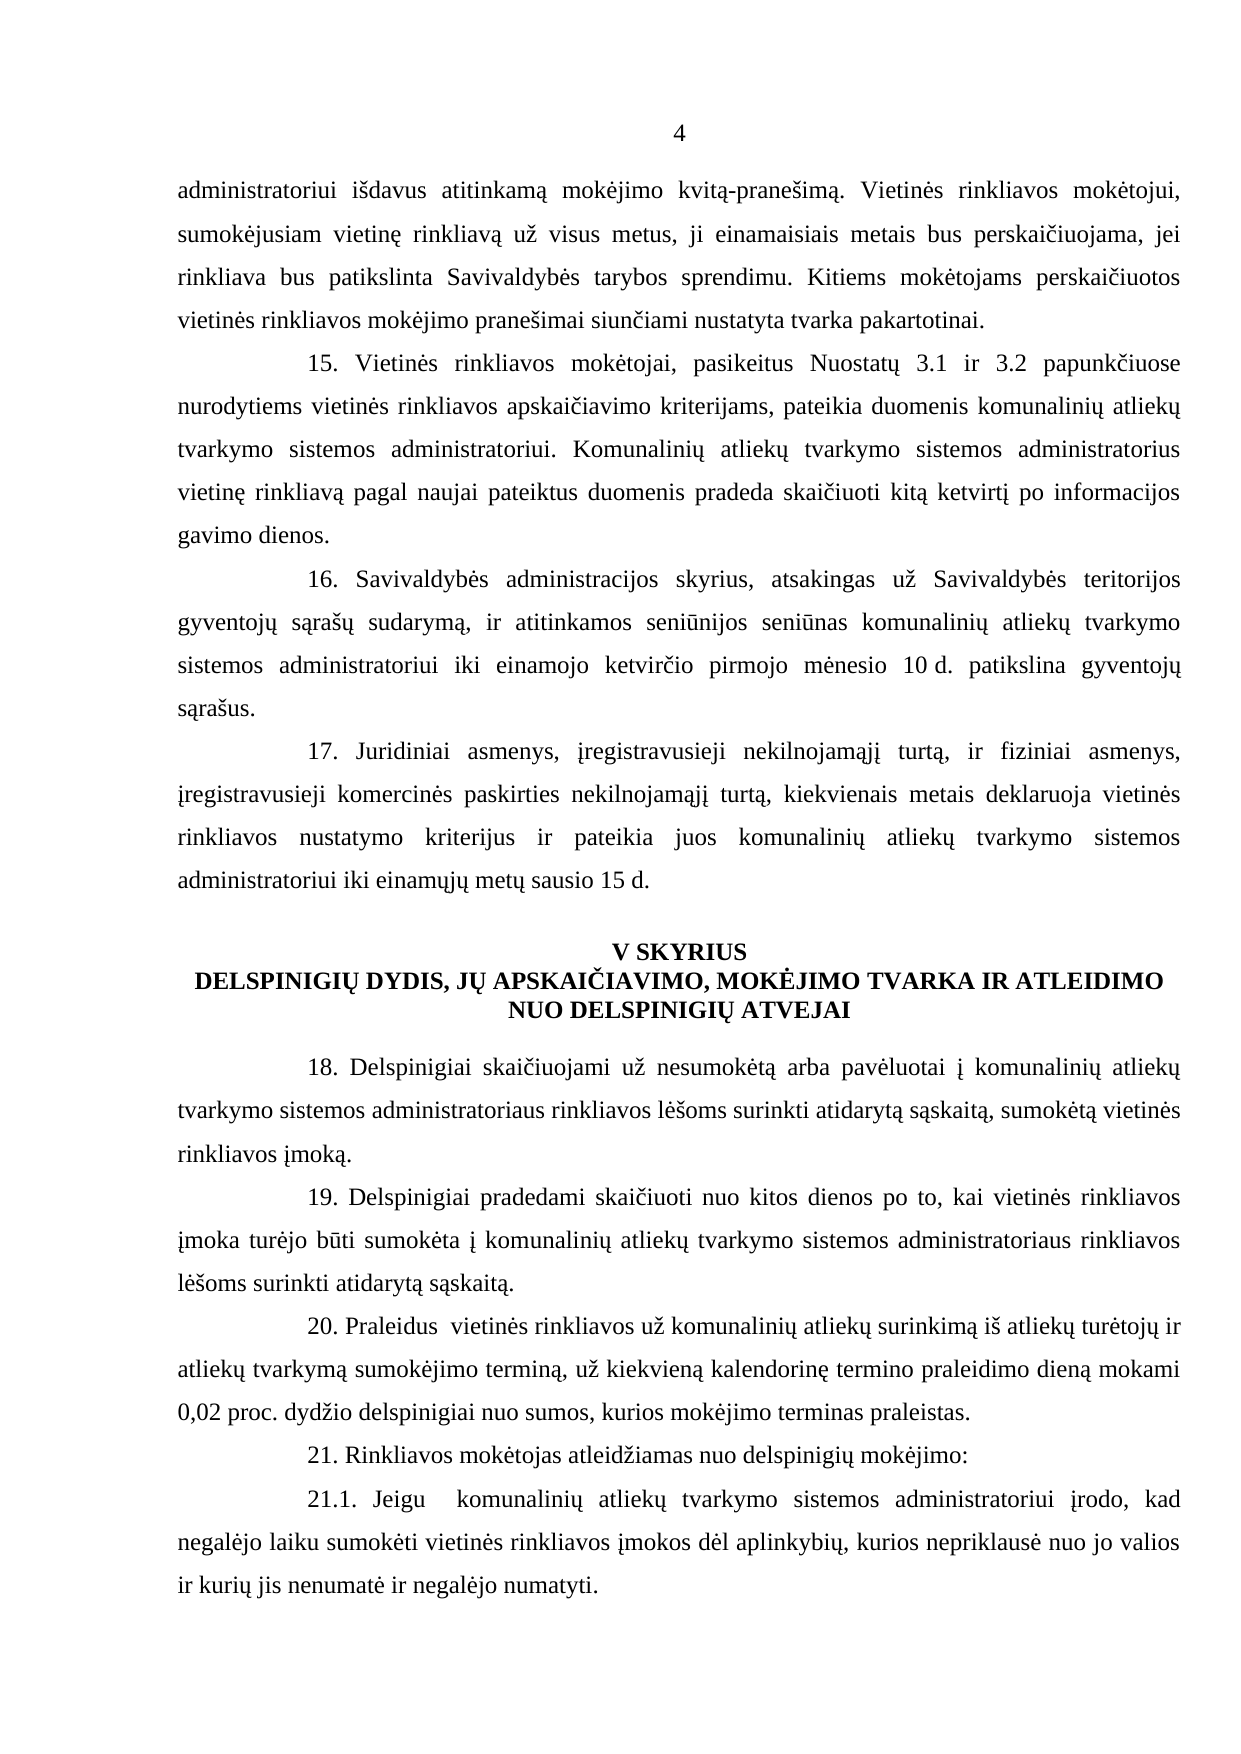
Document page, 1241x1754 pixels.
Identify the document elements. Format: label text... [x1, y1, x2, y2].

text 19. Delspinigiai pradedami skaičiuoti nuo kitos dienos po to, kai vietinės rinkliavos įmoka turėjo būti sumokėta į komunalinių atliekų tvarkymo sistemos administratoriaus rinkliavos lėšoms surinkti atidarytą sąskaitą. [177, 1182, 1181, 1297]
text 18. Delspinigiai skaičiuojami už nesumokėtą arba pavėluotai į komunalinių atliekų tvarkymo sistemos administratoriaus rinkliavos lėšoms surinkti atidarytą sąskaitą, sumokėtą vietinės rinkliavos įmoką. [177, 1052, 1181, 1167]
text administratoriui išdavus atitinkamą mokėjimo kvitą-pranešimą. Vietinės rinkliavos mokėtojui, sumokėjusiam vietinę rinkliavą už visus metus, ji einamaisiais metais bus perskaičiuojama, jei rinkliava bus patikslinta Savivaldybės tarybos sprendimu. Kitiems mokėtojams perskaičiuotos vietinės rinkliavos mokėjimo pranešimai siunčiami nustatyta tvarka pakartotinai. [177, 176, 1181, 334]
text 17. Juridiniai asmenys, įregistravusieji nekilnojamąjį turtą, ir fiziniai asmenys, įregistravusieji komercinės paskirties nekilnojamąjį turtą, kiekvienais metais deklaruoja vietinės rinkliavos nustatymo kriterijus ir pateikia juos komunalinių atliekų tvarkymo sistemos administratoriui iki einamųjų metų sausio 15 d. [177, 736, 1181, 894]
text DELSPINIGIŲ DYDIS, JŲ APSKAIČIAVIMO, MOKĖJIMO TVARKA IR ATLEIDIMO NUO DELSPINIGIŲ ATVEJAI [177, 966, 1181, 1024]
text V SKYRIUS [177, 937, 1181, 966]
text 21.1. Jeigu komunalinių atliekų tvarkymo sistemos administratoriui įrodo, kad negalėjo laiku sumokėti vietinės rinkliavos įmokos dėl aplinkybių, kurios nepriklausė nuo jo valios ir kurių jis nenumatė ir negalėjo numatyti. [177, 1484, 1181, 1599]
text 21. Rinkliavos mokėtojas atleidžiamas nuo delspinigių mokėjimo: [177, 1441, 1181, 1469]
text 20. Praleidus vietinės rinkliavos už komunalinių atliekų surinkimą iš atliekų turėtojų ir atliekų tvarkymą sumokėjimo terminą, už kiekvieną kalendorinę termino praleidimo dieną mokami 0,02 proc. dydžio delspinigiai nuo sumos, kurios mokėjimo terminas praleistas. [177, 1311, 1181, 1426]
text 15. Vietinės rinkliavos mokėtojai, pasikeitus Nuostatų 3.1 ir 3.2 papunkčiuose nurodytiems vietinės rinkliavos apskaičiavimo kriterijams, pateikia duomenis komunalinių atliekų tvarkymo sistemos administratoriui. Komunalinių atliekų tvarkymo sistemos administratorius vietinę rinkliavą pagal naujai pateiktus duomenis pradeda skaičiuoti kitą ketvirtį po informacijos gavimo dienos. [177, 348, 1181, 549]
text 16. Savivaldybės administracijos skyrius, atsakingas už Savivaldybės teritorijos gyventojų sąrašų sudarymą, ir atitinkamos seniūnijos seniūnas komunalinių atliekų tvarkymo sistemos administratoriui iki einamojo ketvirčio pirmojo mėnesio 10 d. patikslina gyventojų sąrašus. [177, 564, 1181, 722]
